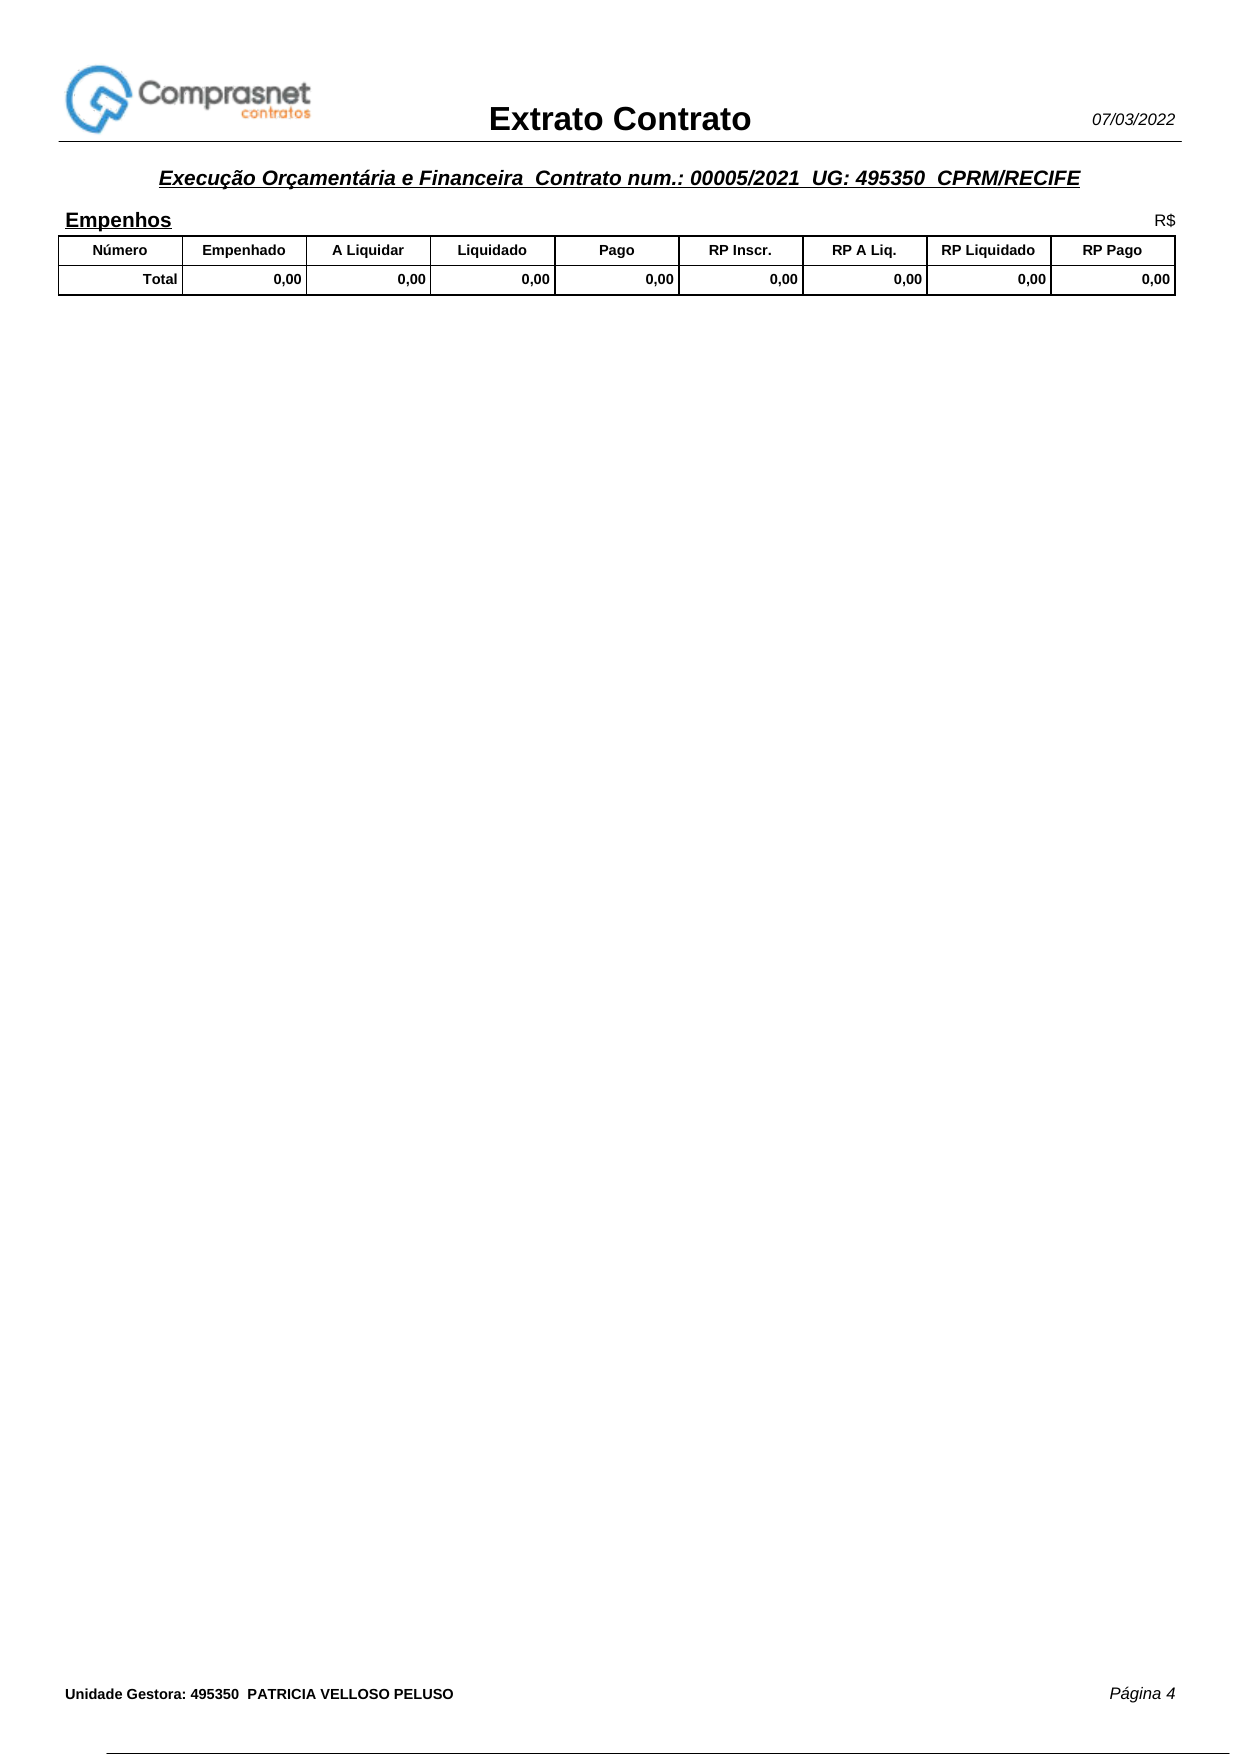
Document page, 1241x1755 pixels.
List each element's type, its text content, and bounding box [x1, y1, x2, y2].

table_cell 0,00 [556, 266, 678, 294]
table_cell 0,00 [183, 266, 306, 294]
table_header Número [59, 237, 182, 264]
table_header RP A Liq. [804, 237, 926, 264]
text Execução Orçamentária e Financeira ­ Contrato num.: 00005/2021 ­ UG: 495350 ­ CPRM/RECIFE [48, 166, 1193, 190]
table_cell 0,00 [1052, 266, 1174, 294]
table_header Liquidado [431, 237, 554, 264]
table_header RP Pago [1052, 237, 1174, 264]
table_header A Liquidar [307, 237, 430, 264]
table_cell Total [59, 266, 182, 294]
table_header RP Inscr. [680, 237, 802, 264]
table_header RP Liquidado [928, 237, 1050, 264]
table_cell 0,00 [928, 266, 1050, 294]
table_header Pago [556, 237, 678, 264]
table_header Empenhado [183, 237, 306, 264]
text Empenhos R$ [48, 207, 1193, 231]
table_cell 0,00 [431, 266, 554, 294]
table_cell 0,00 [804, 266, 926, 294]
table_cell 0,00 [680, 266, 802, 294]
table_cell 0,00 [307, 266, 430, 294]
